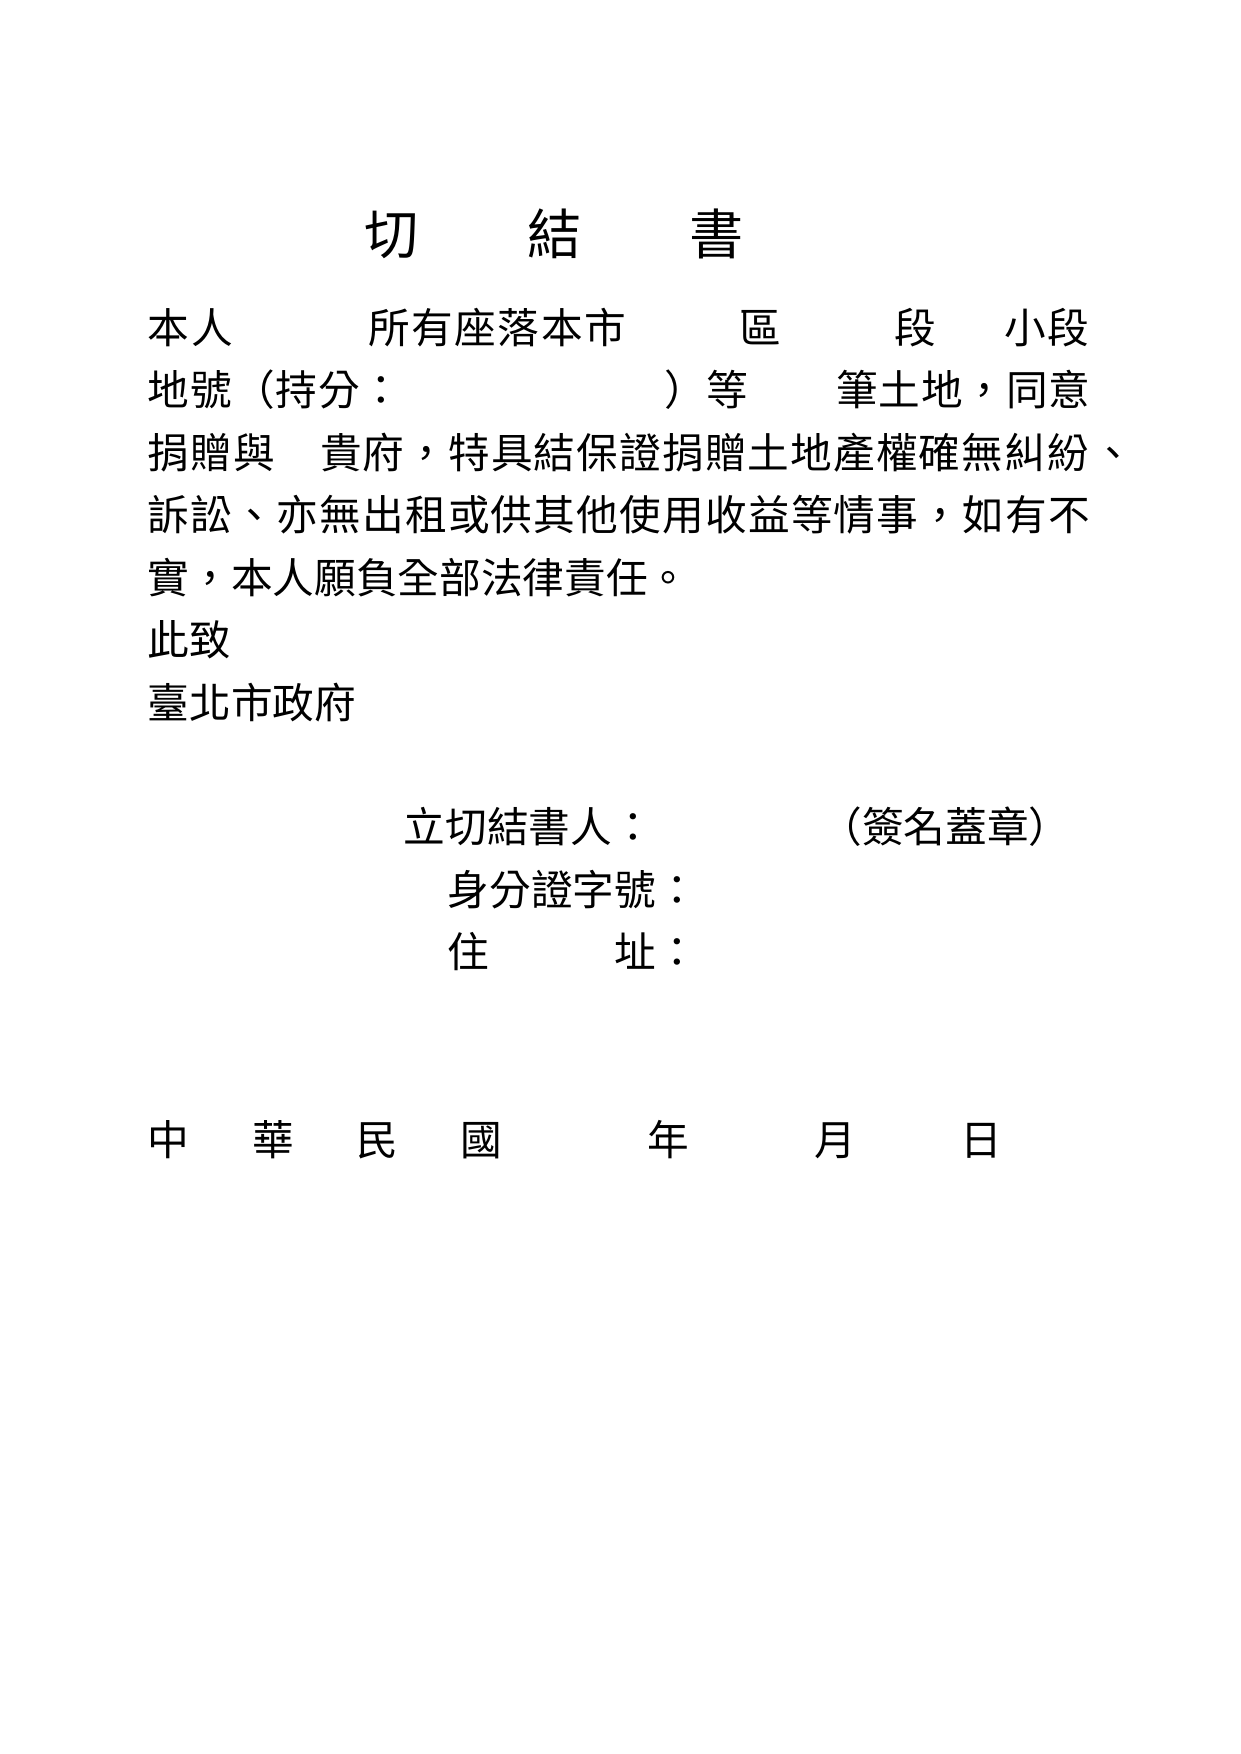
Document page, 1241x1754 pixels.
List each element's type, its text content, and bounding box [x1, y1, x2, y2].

text 身分證字號： [148, 846, 1092, 908]
text 住 址： [148, 908, 1092, 971]
text 立切結書人： （簽名蓋章） [103, 783, 1092, 846]
text 中 華 民 國 年 月 日 [148, 1096, 1092, 1158]
text 臺北市政府 [148, 658, 1092, 721]
text 此致 [148, 596, 1092, 658]
text 切 結 書 [148, 158, 1092, 283]
text 本人 所有座落本市 區 段 小段 地號（持分： ）等 筆土地，同意捐贈與 貴府，特具結保證捐贈土地產權確無糾紛、訴訟、亦無出租或供其他使用收益等情事，如有不實，本人願負全部法律責任。 [148, 283, 1092, 596]
